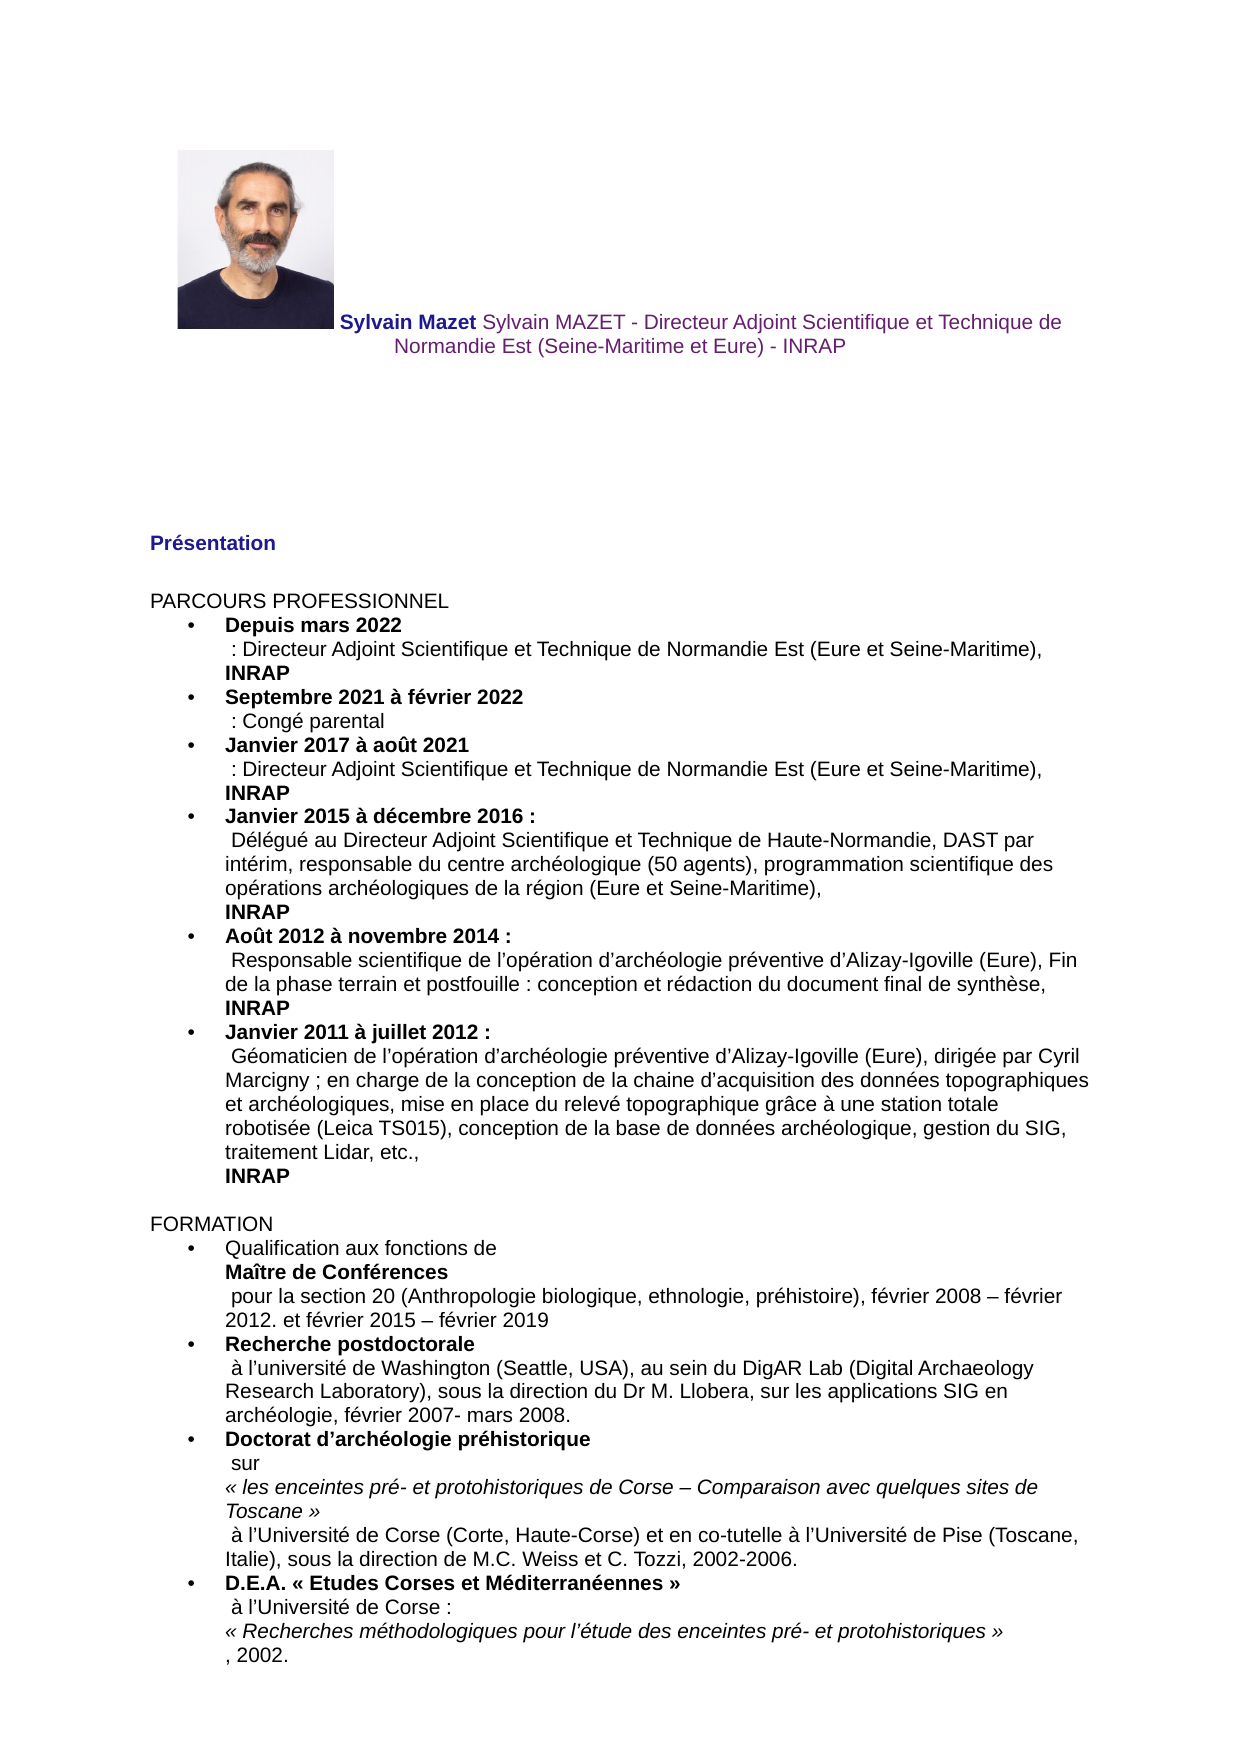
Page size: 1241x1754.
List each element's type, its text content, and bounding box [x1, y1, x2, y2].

list Janvier 2017 à août 2021 [187, 732, 1090, 756]
list Délégué au Directeur Adjoint Scientifique et Technique de Haute-Normandie, DAST par intérim, responsable du centre archéologique (50 agents), programmation scientifique des opérations archéologiques de la région (Eure et Seine-Maritime), [187, 828, 1090, 900]
list : Directeur Adjoint Scientifique et Technique de Normandie Est (Eure et Seine-Maritime), [187, 637, 1090, 661]
list INRAP [187, 1164, 1090, 1188]
list à l’Université de Corse : [187, 1595, 1090, 1619]
list « les enceintes pré- et protohistoriques de Corse – Comparaison avec quelques sites de Toscane » [187, 1475, 1090, 1523]
list Géomaticien de l’opération d’archéologie préventive d’Alizay-Igoville (Eure), dirigée par Cyril Marcigny ; en charge de la conception de la chaine d’acquisition des données topographiques et archéologiques, mise en place du relevé topographique grâce à une station totale robotisée (Leica TS015), conception de la base de données archéologique, gestion du SIG, traitement Lidar, etc., [187, 1044, 1090, 1164]
list Janvier 2011 à juillet 2012 : [187, 1020, 1090, 1044]
list Recherche postdoctorale [187, 1331, 1090, 1355]
picture [177, 150, 334, 329]
list « Recherches méthodologiques pour l’étude des enceintes pré- et protohistoriques » [187, 1619, 1090, 1643]
list Responsable scientifique de l’opération d’archéologie préventive d’Alizay-Igoville (Eure), Fin de la phase terrain et postfouille : conception et rédaction du document final de synthèse, [187, 948, 1090, 996]
list Maître de Conférences [187, 1259, 1090, 1283]
list Août 2012 à novembre 2014 : [187, 924, 1090, 948]
subtitle Sylvain Mazet Sylvain MAZET - Directeur Adjoint Scientifique et Technique de Normandie Est (Seine-Maritime et Eure) - INRAP [150, 150, 1090, 357]
list Depuis mars 2022 [187, 613, 1090, 637]
subtitle PARCOURS PROFESSIONNEL [150, 589, 1090, 613]
list Janvier 2015 à décembre 2016 : [187, 804, 1090, 828]
list Qualification aux fonctions de [187, 1236, 1090, 1259]
list : Congé parental [187, 708, 1090, 732]
list à l’université de Washington (Seattle, USA), au sein du DigAR Lab (Digital Archaeology Research Laboratory), sous la direction du Dr M. Llobera, sur les applications SIG en archéologie, février 2007- mars 2008. [187, 1355, 1090, 1427]
list : Directeur Adjoint Scientifique et Technique de Normandie Est (Eure et Seine-Maritime), [187, 756, 1090, 780]
list , 2002. [187, 1643, 1090, 1667]
list Septembre 2021 à février 2022 [187, 684, 1090, 708]
list pour la section 20 (Anthropologie biologique, ethnologie, préhistoire), février 2008 – février 2012. et février 2015 – février 2019 [187, 1283, 1090, 1331]
list INRAP [187, 780, 1090, 804]
list sur [187, 1451, 1090, 1475]
list à l’Université de Corse (Corte, Haute-Corse) et en co-tutelle à l’Université de Pise (Toscane, Italie), sous la direction de M.C. Weiss et C. Tozzi, 2002-2006. [187, 1523, 1090, 1571]
subtitle Présentation [150, 530, 1090, 554]
list INRAP [187, 900, 1090, 924]
list INRAP [187, 661, 1090, 684]
list INRAP [187, 996, 1090, 1020]
list D.E.A. « Etudes Corses et Méditerranéennes » [187, 1571, 1090, 1595]
subtitle FORMATION [150, 1212, 1090, 1236]
list Doctorat d’archéologie préhistorique [187, 1427, 1090, 1451]
